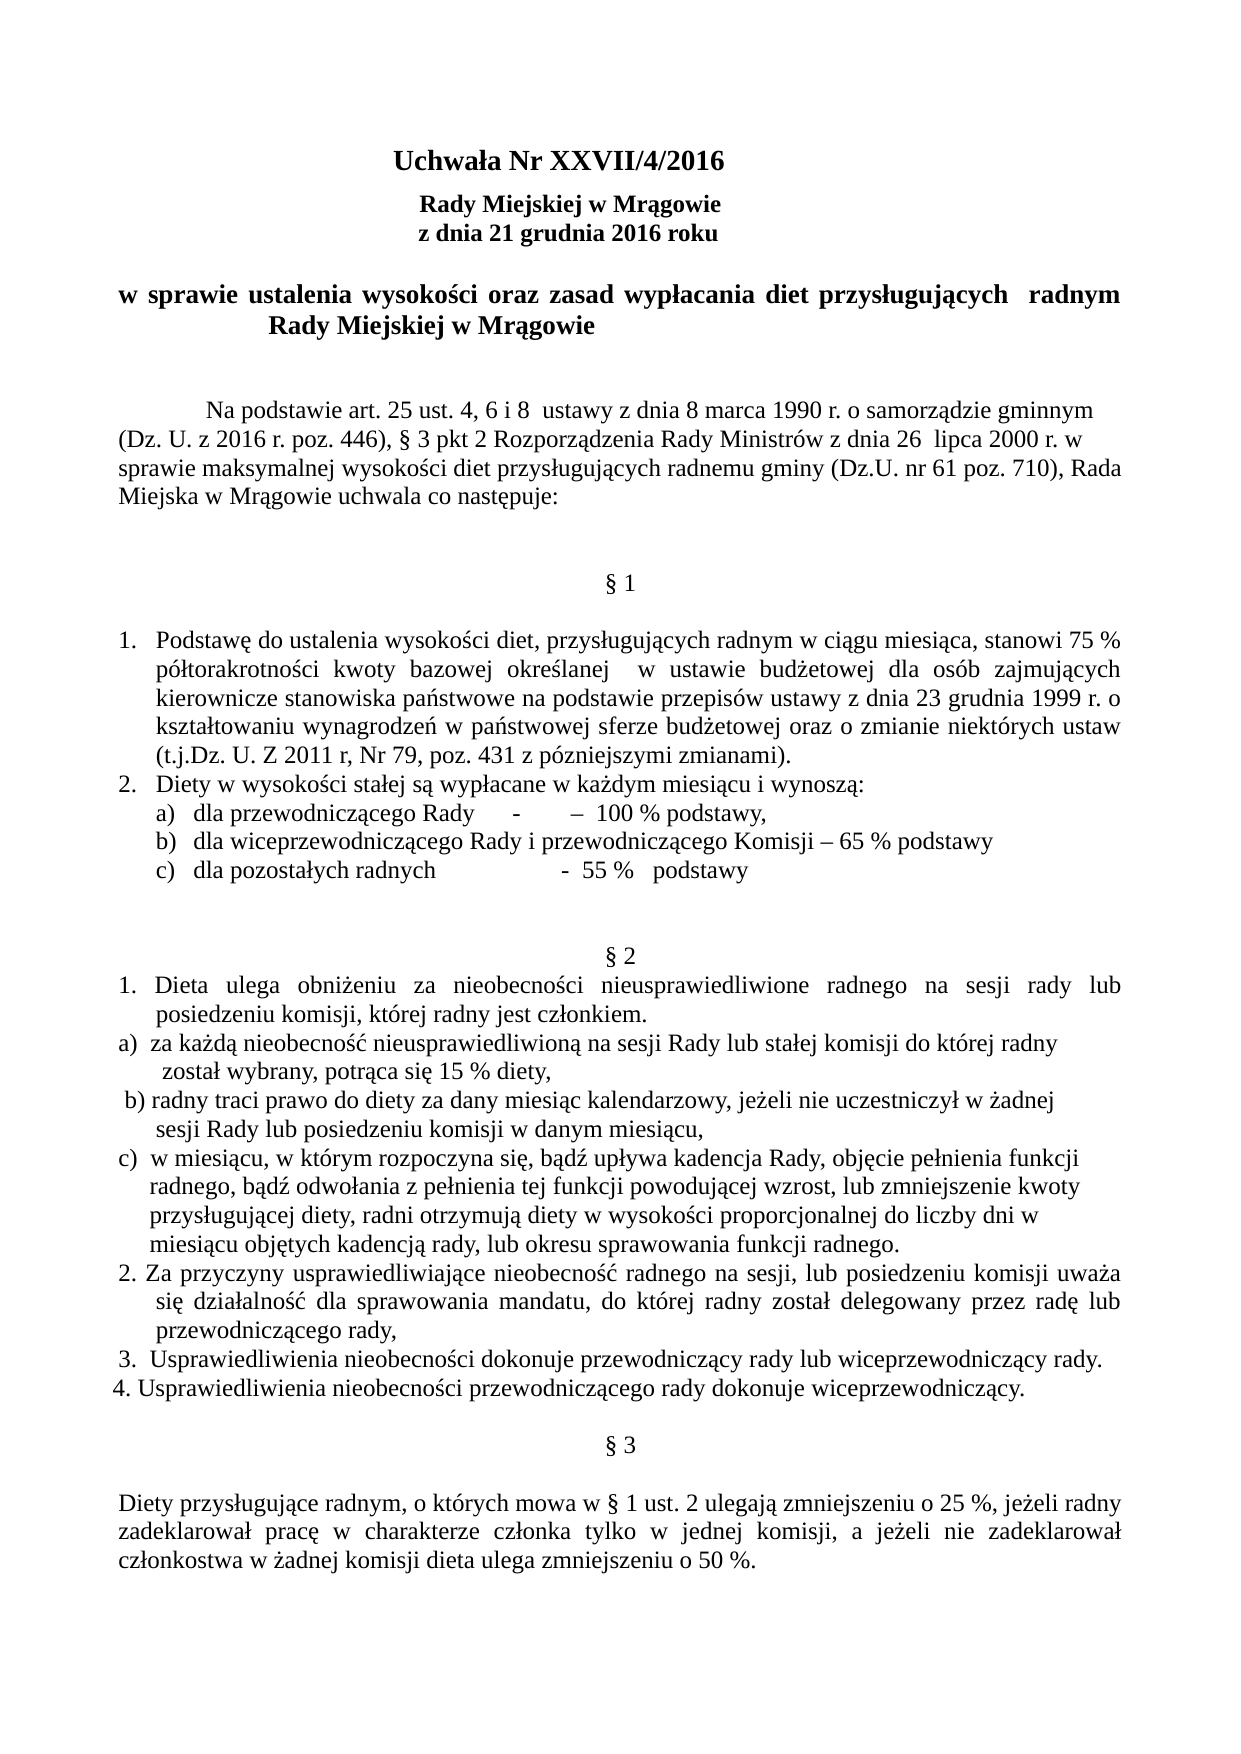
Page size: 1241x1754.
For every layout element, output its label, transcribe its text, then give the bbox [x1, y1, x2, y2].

list dla przewodniczącego Rady - – 100 % podstawy, [156, 798, 1122, 826]
text Diety przysługujące radnym, o których mowa w § 1 ust. 2 ulegają zmniejszeniu o 25 %, jeżeli radny zadeklarował pracę w charakterze członka tylko w jednej komisji, a jeżeli nie zadeklarował członkostwa w żadnej komisji dieta ulega zmniejszeniu o 50 %. [118, 1488, 1122, 1574]
text 1. Dieta ulega obniżeniu za nieobecności nieusprawiedliwione radnego na sesji rady lub posiedzeniu komisji, której radny jest członkiem. [118, 970, 1122, 1028]
text w sprawie ustalenia wysokości oraz zasad wypłacania diet przysługujących radnym Rady Miejskiej w Mrągowie [118, 278, 1122, 340]
text 3. Usprawiedliwienia nieobecności dokonuje przewodniczący rady lub wiceprzewodniczący rady. [118, 1344, 1122, 1373]
list dla pozostałych radnych - 55 % podstawy [156, 855, 1122, 884]
list Podstawę do ustalenia wysokości diet, przysługujących radnym w ciągu miesiąca, stanowi 75 % półtorakrotności kwoty bazowej określanej w ustawie budżetowej dla osób zajmujących kierownicze stanowiska państwowe na podstawie przepisów ustawy z dnia 23 grudnia 1999 r. o kształtowaniu wynagrodzeń w państwowej sferze budżetowej oraz o zmianie niektórych ustaw (t.j.Dz. U. Z 2011 r, Nr 79, poz. 431 z pózniejszymi zmianami). [118, 625, 1122, 769]
text b) radny traci prawo do diety za dany miesiąc kalendarzowy, jeżeli nie uczestniczył w żadnej [118, 1085, 1122, 1114]
text przysługującej diety, radni otrzymują diety w wysokości proporcjonalnej do liczby dni w [118, 1200, 1122, 1229]
text miesiącu objętych kadencją rady, lub okresu sprawowania funkcji radnego. [118, 1229, 1122, 1258]
text 4. Usprawiedliwienia nieobecności przewodniczącego rady dokonuje wiceprzewodniczący. [112, 1373, 1122, 1401]
text Rady Miejskiej w Mrągowie [118, 189, 1122, 218]
list dla wiceprzewodniczącego Rady i przewodniczącego Komisji – 65 % podstawy [156, 826, 1122, 855]
text § 2 [118, 941, 1122, 970]
text sesji Rady lub posiedzeniu komisji w danym miesiącu, [118, 1114, 1122, 1143]
text radnego, bądź odwołania z pełnienia tej funkcji powodującej wzrost, lub zmniejszenie kwoty [118, 1171, 1122, 1200]
text 2. Za przyczyny usprawiedliwiające nieobecność radnego na sesji, lub posiedzeniu komisji uważa się działalność dla sprawowania mandatu, do której radny został delegowany przez radę lub przewodniczącego rady, [118, 1258, 1122, 1344]
text c) w miesiącu, w którym rozpoczyna się, bądź upływa kadencja Rady, objęcie pełnienia funkcji [118, 1143, 1122, 1171]
text § 3 [118, 1430, 1122, 1459]
text Na podstawie art. 25 ust. 4, 6 i 8 ustawy z dnia 8 marca 1990 r. o samorządzie gminnym (Dz. U. z 2016 r. poz. 446), § 3 pkt 2 Rozporządzenia Rady Ministrów z dnia 26 lipca 2000 r. w sprawie maksymalnej wysokości diet przysługujących radnemu gminy (Dz.U. nr 61 poz. 710), Rada Miejska w Mrągowie uchwala co następuje: [118, 395, 1122, 510]
text z dnia 21 grudnia 2016 roku [118, 218, 1122, 247]
subtitle Uchwała Nr XXVII/4/2016 [118, 143, 1122, 177]
text a) za każdą nieobecność nieusprawiedliwioną na sesji Rady lub stałej komisji do której radny [118, 1028, 1122, 1056]
list Diety w wysokości stałej są wypłacane w każdym miesiącu i wynoszą: [118, 769, 1122, 798]
text § 1 [118, 568, 1122, 596]
text został wybrany, potrąca się 15 % diety, [118, 1056, 1122, 1085]
